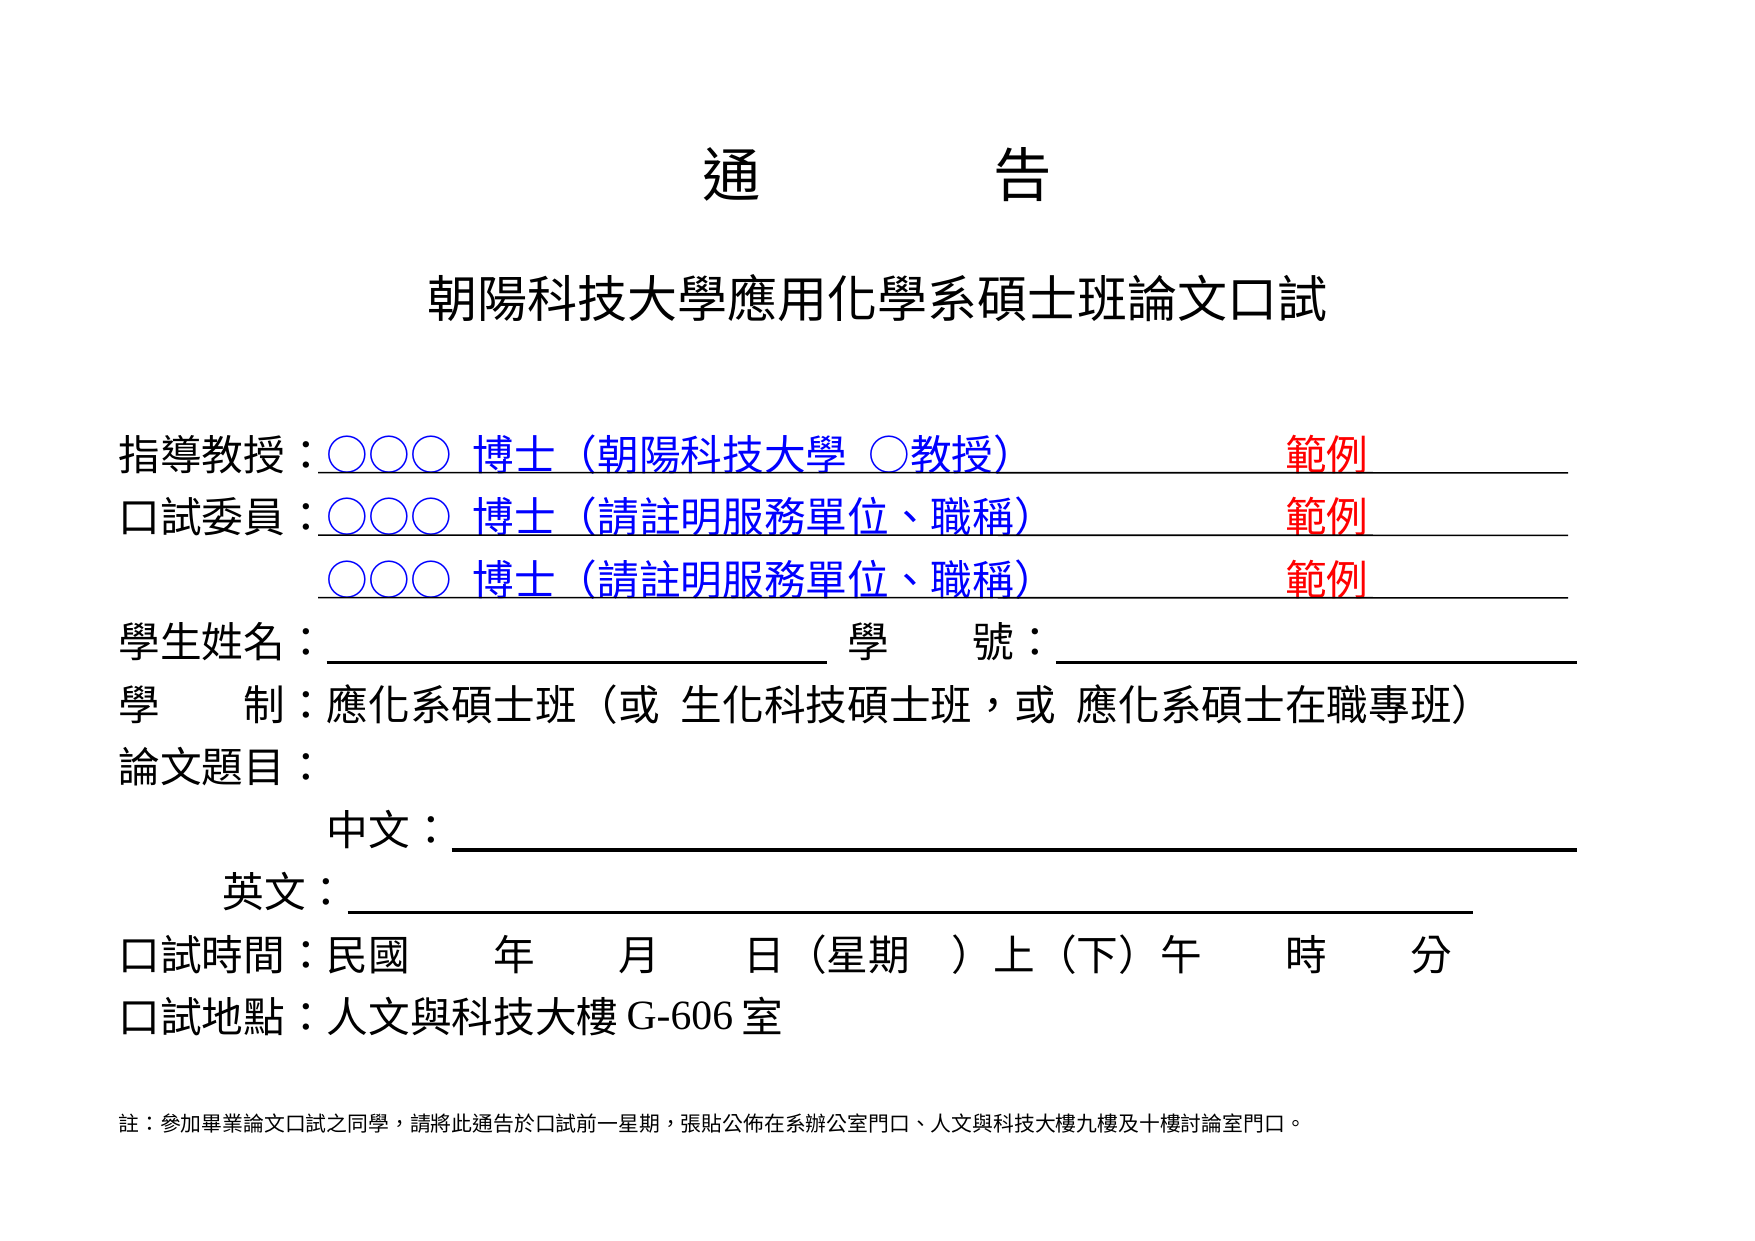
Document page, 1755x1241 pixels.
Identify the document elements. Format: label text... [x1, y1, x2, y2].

text 英文： [118, 848, 1636, 910]
text 指導教授：○○○ 博士（朝陽科技大學 ○教授） 範例 [118, 410, 1636, 473]
text 論文題目： [118, 723, 1636, 785]
text 口試委員：○○○ 博士（請註明服務單位、職稱） 範例 [118, 473, 1636, 535]
text 學生姓名： 學 號： [118, 598, 1636, 660]
text 通 告 [118, 98, 1636, 223]
text 朝陽科技大學應用化學系碩士班論文口試 [118, 223, 1636, 348]
text 中文： [118, 785, 1636, 848]
text 學 制：應化系碩士班（或 生化科技碩士班，或 應化系碩士在職專班） [118, 660, 1636, 723]
text 口試地點：人文與科技大樓G-606室 [118, 973, 1636, 1035]
text 口試時間：民國 年 月 日（星期 ）上（下）午 時 分 [118, 910, 1636, 973]
text ○○○ 博士（請註明服務單位、職稱） 範例 [118, 535, 1636, 598]
